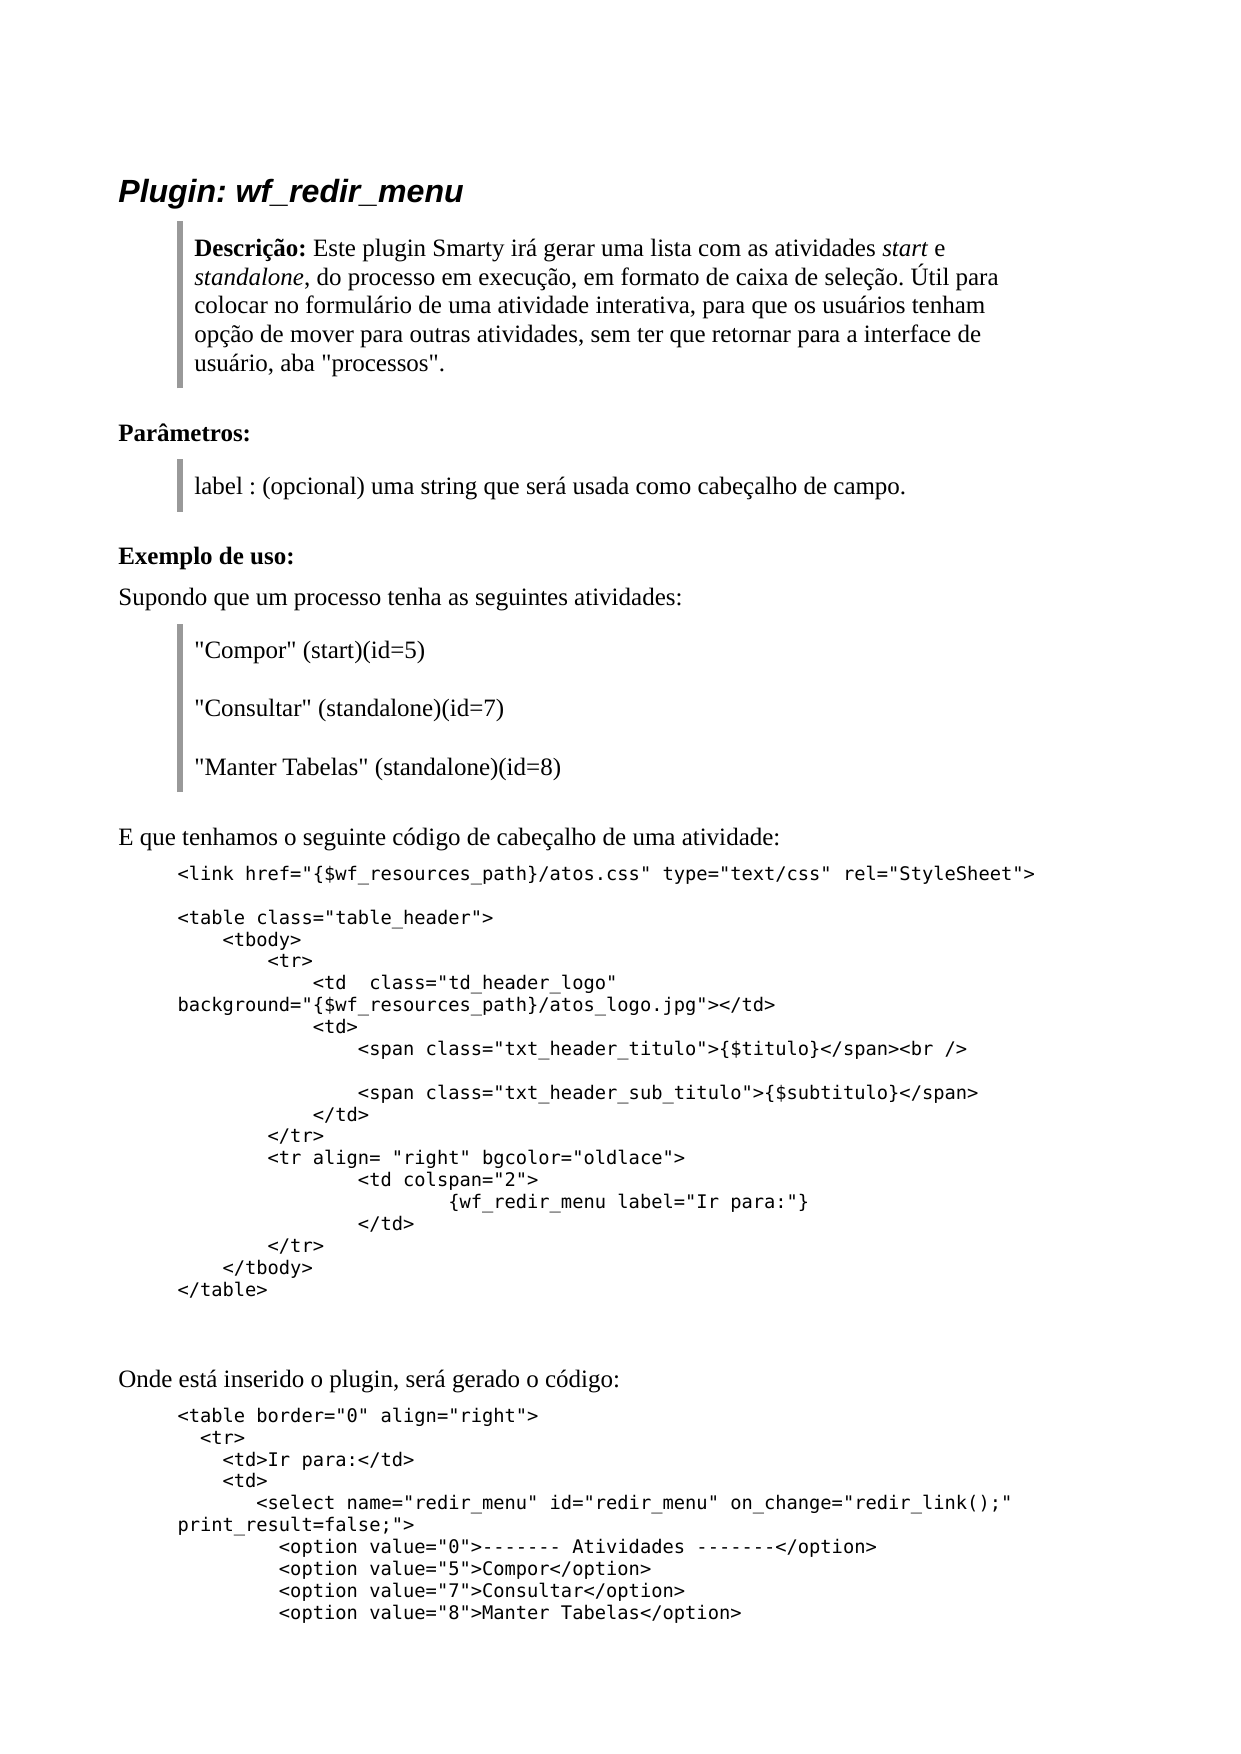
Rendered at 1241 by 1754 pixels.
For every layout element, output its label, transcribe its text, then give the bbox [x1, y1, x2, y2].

text <table border="0" align="right"> <tr> <td>Ir para:</td> <td> <select name="redir_menu" id="redir_menu" on_change="redir_link();" print_result=false;"> <option value="0">------- Atividades -------</option> <option value="5">Compor</option> <option value="7">Consultar</option> <option value="8">Manter Tabelas</option> [177, 1405, 1063, 1624]
subtitle Plugin: wf_redir_menu [118, 172, 1122, 209]
text "Consultar" (standalone)(id=7) [183, 682, 1063, 722]
text Exemplo de uso: [118, 541, 1122, 570]
text "Compor" (start)(id=5) [177, 623, 1063, 664]
text Supondo que um processo tenha as seguintes atividades: [118, 582, 1122, 611]
text Descrição: Este plugin Smarty irá gerar uma lista com as atividades start e standalone, do processo em execução, em formato de caixa de seleção. Útil para colocar no formulário de uma atividade interativa, para que os usuários tenham opção de mover para outras atividades, sem ter que retornar para a interface de usuário, aba "processos". [183, 221, 1063, 388]
text "Manter Tabelas" (standalone)(id=8) [183, 740, 1063, 792]
text E que tenhamos o seguinte código de cabeçalho de uma atividade: [118, 822, 1122, 851]
text label : (opcional) uma string que será usada como cabeçalho de campo. [183, 459, 1063, 512]
text Onde está inserido o plugin, será gerado o código: [118, 1364, 1122, 1392]
text <link href="{$wf_resources_path}/atos.css" type="text/css" rel="StyleSheet"> <table class="table_header"> <tbody> <tr> <td class="td_header_logo" background="{$wf_resources_path}/atos_logo.jpg"></td> <td> <span class="txt_header_titulo">{$titulo}</span><br /> <span class="txt_header_sub_titulo">{$subtitulo}</span> </td> </tr> <tr align= "right" bgcolor="oldlace"> <td colspan="2"> {wf_redir_menu label="Ir para:"} </td> </tr> </tbody> </table> [177, 863, 1063, 1322]
text Parâmetros: [118, 418, 1122, 447]
